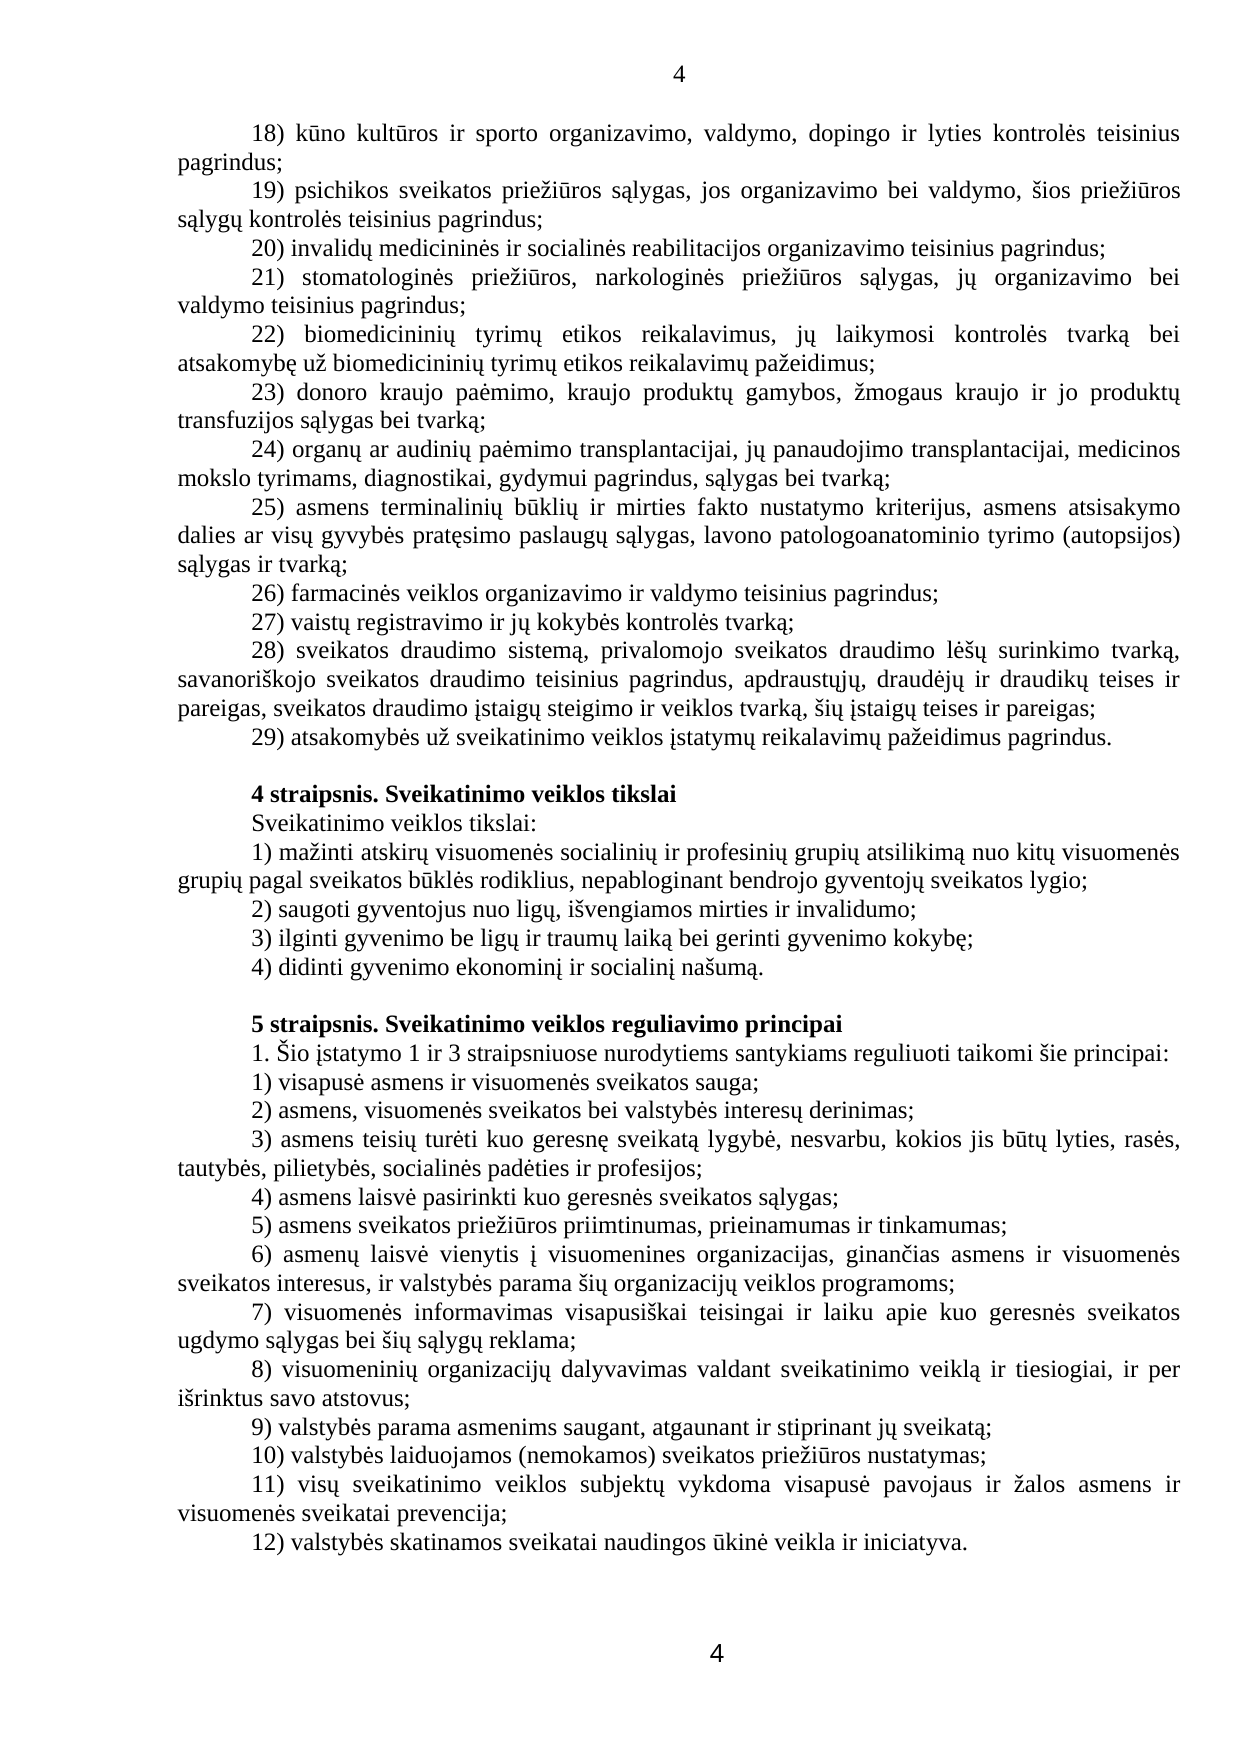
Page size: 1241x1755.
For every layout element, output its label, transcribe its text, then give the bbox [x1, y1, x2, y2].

text 3) asmens teisių turėti kuo geresnę sveikatą lygybė, nesvarbu, kokios jis būtų lyties, rasės, tautybės, pilietybės, socialinės padėties ir profesijos; [177, 1124, 1181, 1182]
text 9) valstybės parama asmenims saugant, atgaunant ir stiprinant jų sveikatą; [177, 1412, 1181, 1441]
text 7) visuomenės informavimas visapusiškai teisingai ir laiku apie kuo geresnės sveikatos ugdymo sąlygas bei šių sąlygų reklama; [177, 1297, 1181, 1354]
text 1) mažinti atskirų visuomenės socialinių ir profesinių grupių atsilikimą nuo kitų visuomenės grupių pagal sveikatos būklės rodiklius, nepabloginant bendrojo gyventojų sveikatos lygio; [177, 837, 1181, 894]
text 20) invalidų medicininės ir socialinės reabilitacijos organizavimo teisinius pagrindus; [177, 233, 1181, 262]
text 4 straipsnis. Sveikatinimo veiklos tikslai [177, 779, 1181, 808]
text 5) asmens sveikatos priežiūros priimtinumas, prieinamumas ir tinkamumas; [177, 1211, 1181, 1239]
text 6) asmenų laisvė vienytis į visuomenines organizacijas, ginančias asmens ir visuomenės sveikatos interesus, ir valstybės parama šių organizacijų veiklos programoms; [177, 1239, 1181, 1297]
text 1) visapusė asmens ir visuomenės sveikatos sauga; [177, 1067, 1181, 1096]
text 23) donoro kraujo paėmimo, kraujo produktų gamybos, žmogaus kraujo ir jo produktų transfuzijos sąlygas bei tvarką; [177, 377, 1181, 434]
text 25) asmens terminalinių būklių ir mirties fakto nustatymo kriterijus, asmens atsisakymo dalies ar visų gyvybės pratęsimo paslaugų sąlygas, lavono patologoanatominio tyrimo (autopsijos) sąlygas ir tvarką; [177, 492, 1181, 578]
text 22) biomedicininių tyrimų etikos reikalavimus, jų laikymosi kontrolės tvarką bei atsakomybę už biomedicininių tyrimų etikos reikalavimų pažeidimus; [177, 319, 1181, 377]
text 2) saugoti gyventojus nuo ligų, išvengiamos mirties ir invalidumo; [177, 894, 1181, 923]
text 1. Šio įstatymo 1 ir 3 straipsniuose nurodytiems santykiams reguliuoti taikomi šie principai: [177, 1038, 1181, 1067]
text 12) valstybės skatinamos sveikatai naudingos ūkinė veikla ir iniciatyva. [177, 1527, 1181, 1556]
text 11) visų sveikatinimo veiklos subjektų vykdoma visapusė pavojaus ir žalos asmens ir visuomenės sveikatai prevencija; [177, 1469, 1181, 1527]
text 4) asmens laisvė pasirinkti kuo geresnės sveikatos sąlygas; [177, 1182, 1181, 1211]
text 19) psichikos sveikatos priežiūros sąlygas, jos organizavimo bei valdymo, šios priežiūros sąlygų kontrolės teisinius pagrindus; [177, 176, 1181, 233]
text 18) kūno kultūros ir sporto organizavimo, valdymo, dopingo ir lyties kontrolės teisinius pagrindus; [177, 118, 1181, 176]
text 8) visuomeninių organizacijų dalyvavimas valdant sveikatinimo veiklą ir tiesiogiai, ir per išrinktus savo atstovus; [177, 1354, 1181, 1412]
text 28) sveikatos draudimo sistemą, privalomojo sveikatos draudimo lėšų surinkimo tvarką, savanoriškojo sveikatos draudimo teisinius pagrindus, apdraustųjų, draudėjų ir draudikų teises ir pareigas, sveikatos draudimo įstaigų steigimo ir veiklos tvarką, šių įstaigų teises ir pareigas; [177, 636, 1181, 722]
text 21) stomatologinės priežiūros, narkologinės priežiūros sąlygas, jų organizavimo bei valdymo teisinius pagrindus; [177, 262, 1181, 319]
text 10) valstybės laiduojamos (nemokamos) sveikatos priežiūros nustatymas; [177, 1441, 1181, 1469]
text 27) vaistų registravimo ir jų kokybės kontrolės tvarką; [177, 607, 1181, 636]
text 3) ilginti gyvenimo be ligų ir traumų laiką bei gerinti gyvenimo kokybę; [177, 923, 1181, 952]
text 26) farmacinės veiklos organizavimo ir valdymo teisinius pagrindus; [177, 578, 1181, 607]
text 5 straipsnis. Sveikatinimo veiklos reguliavimo principai [177, 1009, 1181, 1038]
text 2) asmens, visuomenės sveikatos bei valstybės interesų derinimas; [177, 1096, 1181, 1124]
text 29) atsakomybės už sveikatinimo veiklos įstatymų reikalavimų pažeidimus pagrindus. [177, 722, 1181, 751]
text 24) organų ar audinių paėmimo transplantacijai, jų panaudojimo transplantacijai, medicinos mokslo tyrimams, diagnostikai, gydymui pagrindus, sąlygas bei tvarką; [177, 434, 1181, 492]
text 4) didinti gyvenimo ekonominį ir socialinį našumą. [177, 952, 1181, 981]
text Sveikatinimo veiklos tikslai: [177, 808, 1181, 837]
